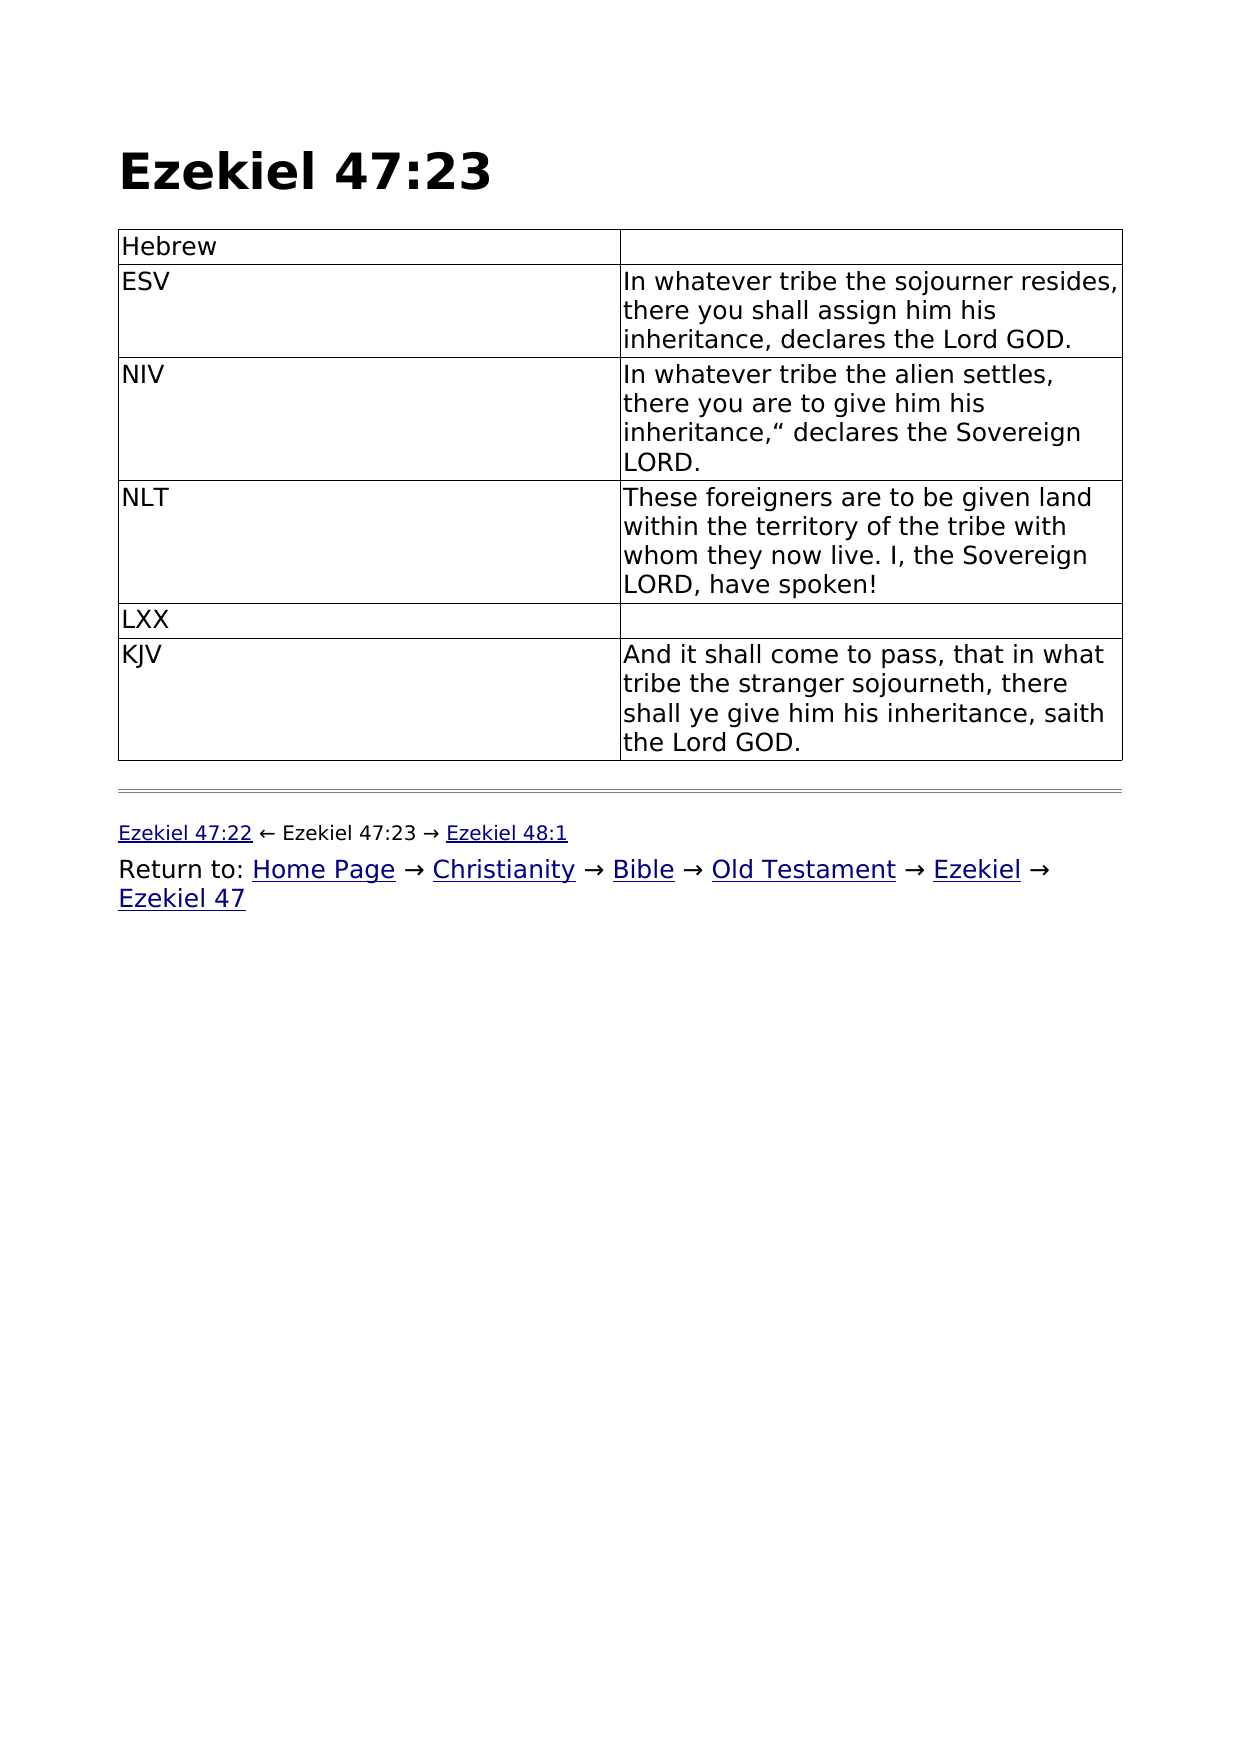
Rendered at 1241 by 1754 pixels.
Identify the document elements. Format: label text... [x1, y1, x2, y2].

table_header [621, 230, 1122, 264]
table_cell NLT [119, 481, 620, 602]
table_cell ESV [119, 265, 620, 357]
table_cell KJV [119, 639, 620, 760]
table_cell LXX [119, 604, 620, 637]
table_cell [621, 604, 1122, 637]
table_cell These foreigners are to be given land within the territory of the tribe with whom they now live. I, the Sovereign LORD, have spoken! [621, 481, 1122, 602]
table_cell In whatever tribe the alien settles, there you are to give him his inheritance,“ declares the Sovereign LORD. [621, 358, 1122, 480]
text Ezekiel 47:22 ← Ezekiel 47:23 → Ezekiel 48:1 [118, 821, 1122, 855]
table_header Hebrew [119, 230, 620, 264]
table_cell NIV [119, 358, 620, 480]
subtitle Ezekiel 47:23 [118, 143, 1122, 201]
table_cell And it shall come to pass, that in what tribe the stranger sojourneth, there shall ye give him his inheritance, saith the Lord GOD. [621, 639, 1122, 760]
table_cell In whatever tribe the sojourner resides, there you shall assign him his inheritance, declares the Lord GOD. [621, 265, 1122, 357]
text Return to: Home Page → Christianity → Bible → Old Testament → Ezekiel → Ezekiel 47 [118, 855, 1122, 914]
